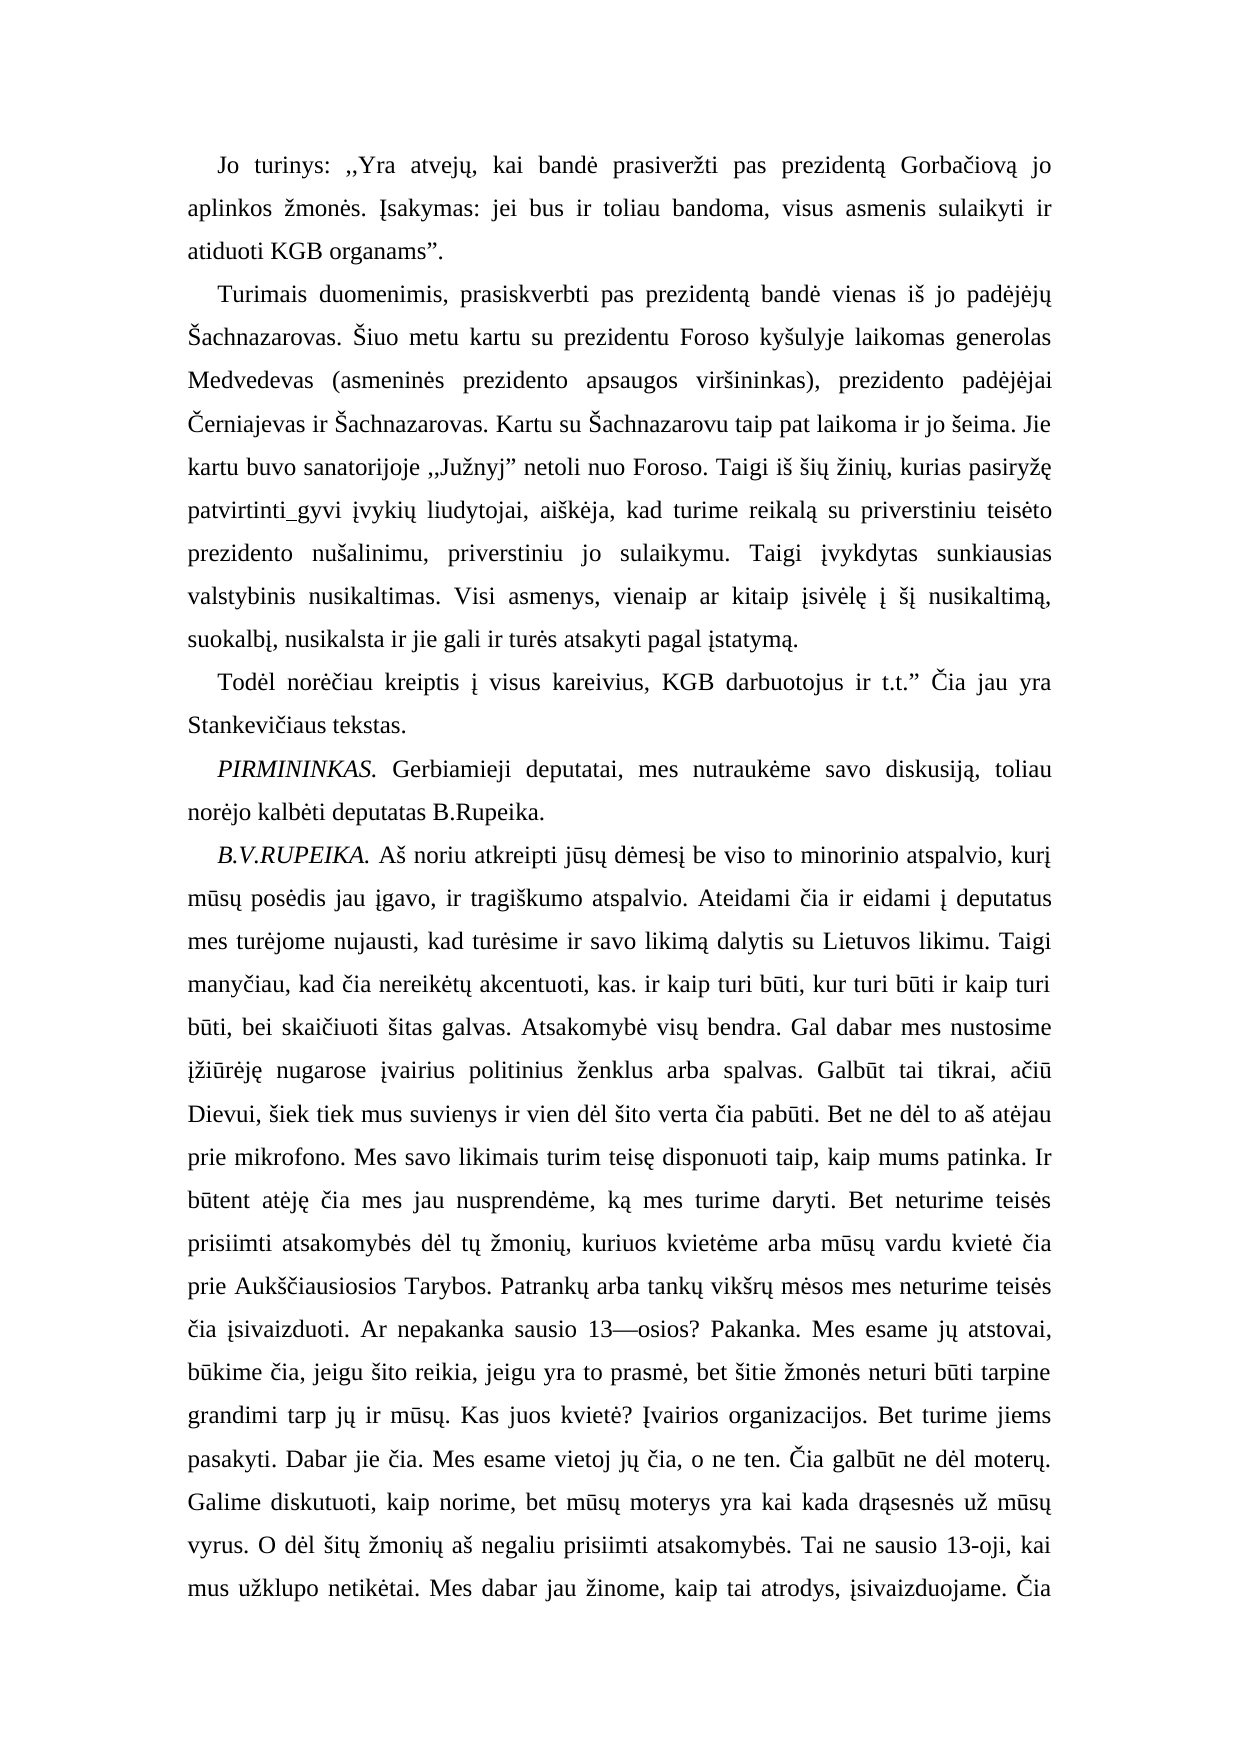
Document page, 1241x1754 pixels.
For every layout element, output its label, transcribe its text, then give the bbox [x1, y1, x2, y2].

text Todėl norėčiau kreiptis į visus kareivius, KGB darbuotojus ir t.t.” Čia jau yra Stankevičiaus tekstas. [187, 667, 1053, 739]
text PIRMININKAS. Gerbiamieji deputatai, mes nutraukėme savo diskusiją, toliau norėjo kalbėti deputatas B.Rupeika. [187, 754, 1053, 826]
text Jo turinys: ,,Yra atvejų, kai bandė prasiveržti pas prezidentą Gorbačiovą jo aplinkos žmonės. Įsakymas: jei bus ir toliau bandoma, visus asmenis sulaikyti ir atiduoti KGB organams”. [187, 150, 1053, 265]
text B.V.RUPEIKA. Aš noriu atkreipti jūsų dėmesį be viso to minorinio atspalvio, kurį mūsų posėdis jau įgavo, ir tragiškumo atspalvio. Ateidami čia ir eidami į deputatus mes turėjome nujausti, kad turėsime ir savo likimą dalytis su Lietuvos likimu. Taigi manyčiau, kad čia nereikėtų akcentuoti, kas. ir kaip turi būti, kur turi būti ir kaip turi būti, bei skaičiuoti šitas galvas. Atsakomybė visų bendra. Gal dabar mes nustosime įžiūrėję nugarose įvairius politinius ženklus arba spalvas. Galbūt tai tikrai, ačiū Dievui, šiek tiek mus suvienys ir vien dėl šito verta čia pabūti. Bet ne dėl to aš atėjau prie mikrofono. Mes savo likimais turim teisę disponuoti taip, kaip mums patinka. Ir būtent atėję čia mes jau nusprendėme, ką mes turime daryti. Bet neturime teisės prisiimti atsakomybės dėl tų žmonių, kuriuos kvietėme arba mūsų vardu kvietė čia prie Aukščiausiosios Tarybos. Patrankų arba tankų vikšrų mėsos mes neturime teisės čia įsivaizduoti. Ar nepakanka sausio 13—osios? Pakanka. Mes esame jų atstovai, būkime čia, jeigu šito reikia, jeigu yra to prasmė, bet šitie žmonės neturi būti tarpine grandimi tarp jų ir mūsų. Kas juos kvietė? Įvairios organizacijos. Bet turime jiems pasakyti. Dabar jie čia. Mes esame vietoj jų čia, o ne ten. Čia galbūt ne dėl moterų. Galime diskutuoti, kaip norime, bet mūsų moterys yra kai kada drąsesnės už mūsų vyrus. O dėl šitų žmonių aš negaliu prisiimti atsakomybės. Tai ne sausio 13-oji, kai mus užklupo netikėtai. Mes dabar jau žinome, kaip tai atrodys, įsivaizduojame. Čia [187, 840, 1053, 1602]
text Turimais duomenimis, prasiskverbti pas prezidentą bandė vienas iš jo padėjėjų Šachnazarovas. Šiuo metu kartu su prezidentu Foroso kyšulyje laikomas generolas Medvedevas (asmeninės prezidento apsaugos viršininkas), prezidento padėjėjai Černiajevas ir Šachnazarovas. Kartu su Šachnazarovu taip pat laikoma ir jo šeima. Jie kartu buvo sanatorijoje ,,Južnyj” netoli nuo Foroso. Taigi iš šių žinių, kurias pasiryžę patvirtinti gyvi įvykių liudytojai, aiškėja, kad turime reikalą su priverstiniu teisėto prezidento nušalinimu, priverstiniu jo sulaikymu. Taigi įvykdytas sunkiausias valstybinis nusikaltimas. Visi asmenys, vienaip ar kitaip įsivėlę į šį nusikaltimą, suokalbį, nusikalsta ir jie gali ir turės atsakyti pagal įstatymą. [187, 279, 1053, 653]
